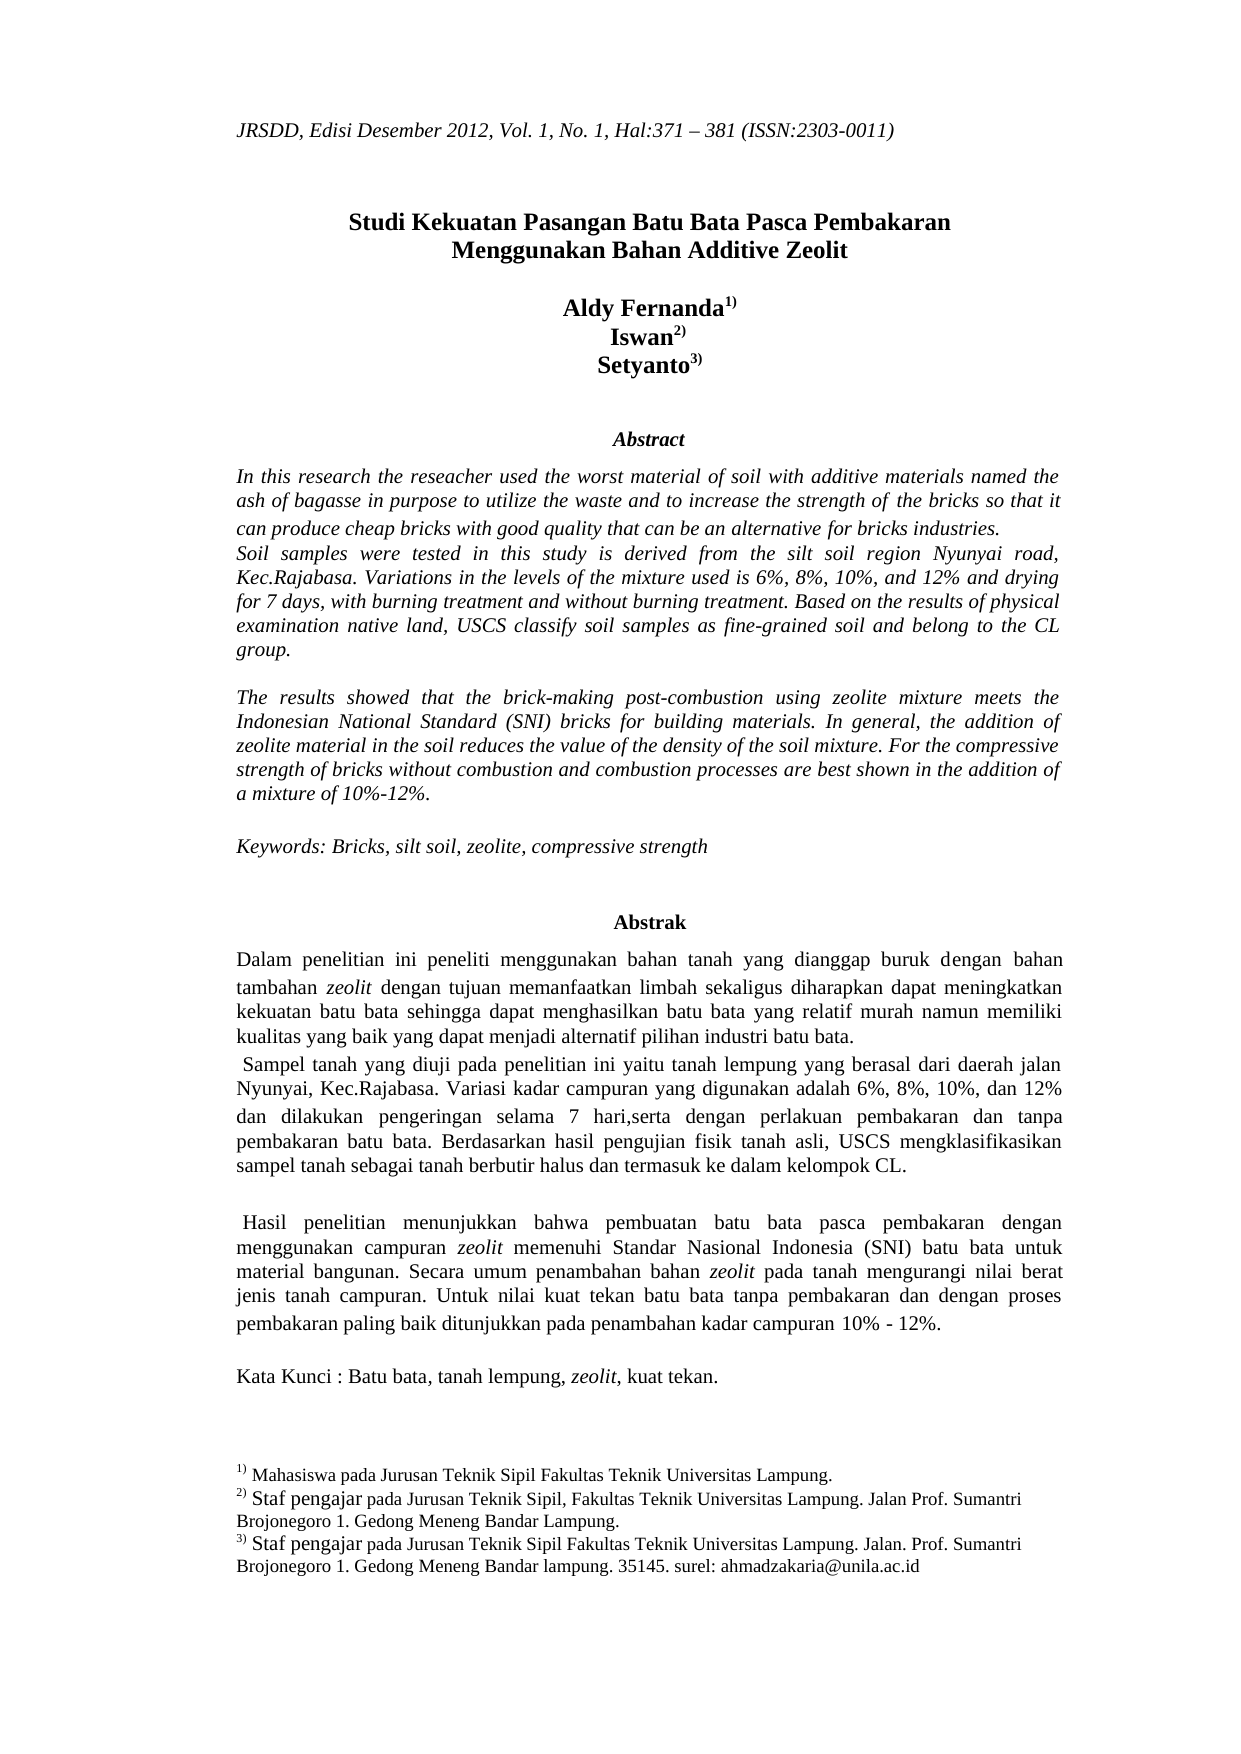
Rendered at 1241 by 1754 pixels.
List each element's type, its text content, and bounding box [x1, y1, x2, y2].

text ) Mahasiswa pada Jurusan Teknik Sipil Fakultas Teknik Universitas Lampung. [236, 1461, 1063, 1486]
text Soil samples were tested in this study is derived from the silt soil region Nyunyai road, Kec.Rajabasa. Variations in the levels of the mixture used is 6%, 8%, 10%, and 12% and drying for 7 days, with burning treatment and without burning treatment. Based on the results of physical examination native land, USCS classify soil samples as fine-grained soil and belong to the CL group. [236, 541, 1063, 661]
text Iswan) [236, 322, 1063, 350]
text The results showed that the brick-making post-combustion using zeolite mixture meets the Indonesian National Standard (SNI) bricks for building materials. In general, the addition of zeolite material in the soil reduces the value of the density of the soil mixture. For the compressive strength of bricks without combustion and combustion processes are best shown in the addition of a mixture of 10%-12%. [236, 685, 1063, 805]
text Keywords: Bricks, silt soil, zeolite, compressive strength [236, 834, 1063, 858]
text ) Staf pengajar pada Jurusan Teknik Sipil, Fakultas Teknik Universitas Lampung. Jalan Prof. Sumantri Brojonegoro 1. Gedong Meneng Bandar Lampung. [236, 1486, 1063, 1531]
text In this research the reseacher used the worst material of soil with additive materials named the ash of bagasse in purpose to utilize the waste and to increase the strength of the bricks so that it can produce cheap bricks with good quality that can be an alternative for bricks industries. [236, 464, 1063, 541]
text Abstrak [236, 910, 1063, 934]
text Kata Kunci : Batu bata, tanah lempung, zeolit, kuat tekan. [236, 1364, 1063, 1388]
text ) Staf pengajar pada Jurusan Teknik Sipil Fakultas Teknik Universitas Lampung. Jalan. Prof. Sumantri Brojonegoro 1. Gedong Meneng Bandar lampung. 35145. surel: ahmadzakaria@unila.ac.id [236, 1531, 1063, 1577]
text Studi Kekuatan Pasangan Batu Bata Pasca Pembakaran [236, 207, 1063, 235]
text Hasil penelitian menunjukkan bahwa pembuatan batu bata pasca pembakaran dengan menggunakan campuran zeolit memenuhi Standar Nasional Indonesia (SNI) batu bata untuk material bangunan. Secara umum penambahan bahan zeolit pada tanah mengurangi nilai berat jenis tanah campuran. Untuk nilai kuat tekan batu bata tanpa pembakaran dan dengan proses pembakaran paling baik ditunjukkan pada penambahan kadar campuran 10% - 12%. [236, 1206, 1063, 1336]
text Abstract [236, 427, 1063, 451]
text Menggunakan Bahan Additive Zeolit [236, 235, 1063, 264]
text Aldy Fernanda) [236, 293, 1063, 322]
text Sampel tanah yang diuji pada penelitian ini yaitu tanah lempung yang berasal dari daerah jalan Nyunyai, Kec.Rajabasa. Variasi kadar campuran yang digunakan adalah 6%, 8%, 10%, dan 12% dan dilakukan pengeringan selama 7 hari,serta dengan perlakuan pembakaran dan tanpa pembakaran batu bata. Berdasarkan hasil pengujian fisik tanah asli, USCS mengklasifikasikan sampel tanah sebagai tanah berbutir halus dan termasuk ke dalam kelompok CL. [236, 1048, 1063, 1177]
text Setyanto) [236, 350, 1063, 379]
text Dalam penelitian ini peneliti menggunakan bahan tanah yang dianggap buruk dengan bahan tambahan zeolit dengan tujuan memanfaatkan limbah sekaligus diharapkan dapat meningkatkan kekuatan batu bata sehingga dapat menghasilkan batu bata yang relatif murah namun memiliki kualitas yang baik yang dapat menjadi alternatif pilihan industri batu bata. [236, 947, 1063, 1048]
